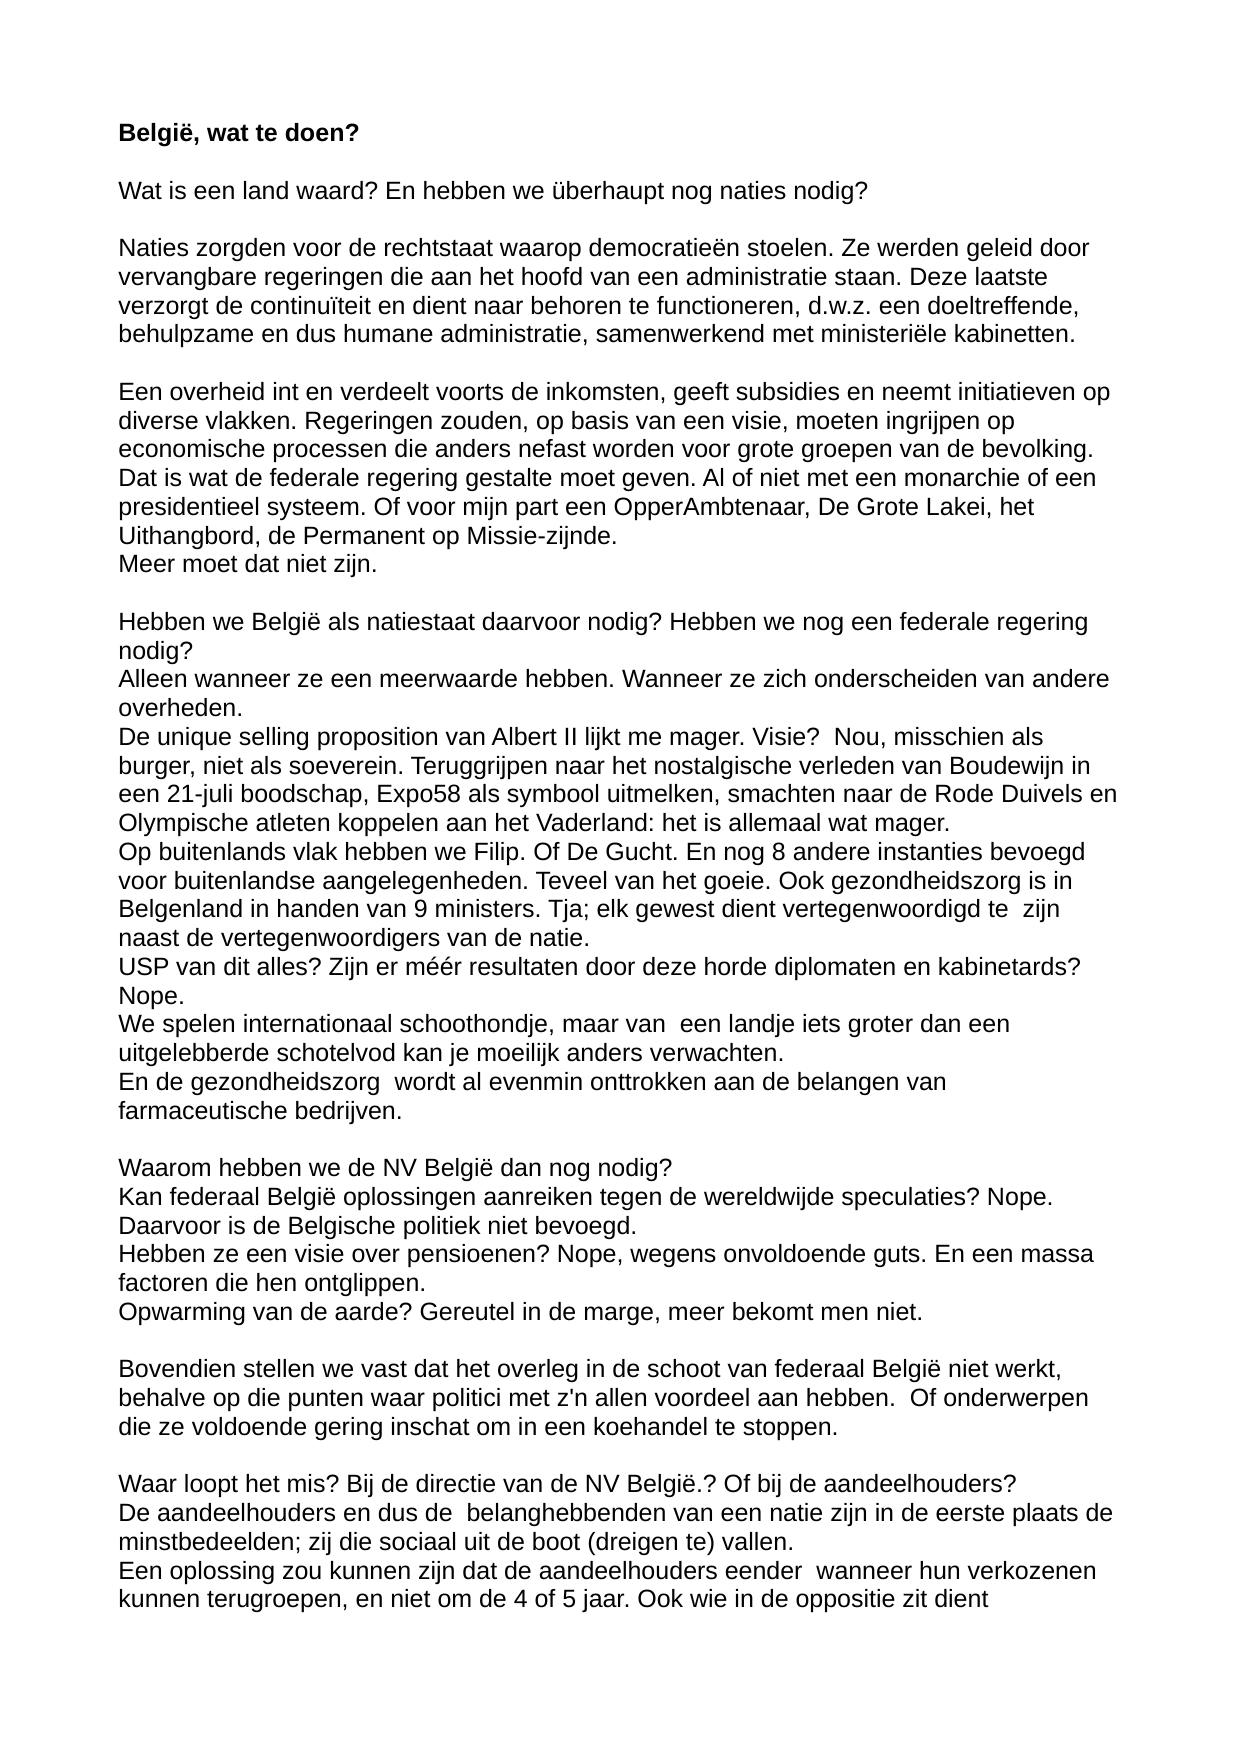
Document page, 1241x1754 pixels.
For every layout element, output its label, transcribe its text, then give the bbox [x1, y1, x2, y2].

text Naties zorgden voor de rechtstaat waarop democratieën stoelen. Ze werden geleid door vervangbare regeringen die aan het hoofd van een administratie staan. Deze laatste verzorgt de continuïteit en dient naar behoren te functioneren, d.w.z. een doeltreffende, behulpzame en dus humane administratie, samenwerkend met ministeriële kabinetten. [118, 233, 1122, 348]
text En de gezondheidszorg wordt al evenmin onttrokken aan de belangen van farmaceutische bedrijven. [118, 1067, 1122, 1124]
text Bovendien stellen we vast dat het overleg in de schoot van federaal België niet werkt, behalve op die punten waar politici met z'n allen voordeel aan hebben. Of onderwerpen die ze voldoende gering inschat om in een koehandel te stoppen. [118, 1354, 1122, 1441]
text Waarom hebben we de NV België dan nog nodig? [118, 1153, 1122, 1182]
text Kan federaal België oplossingen aanreiken tegen de wereldwijde speculaties? Nope. Daarvoor is de Belgische politiek niet bevoegd. [118, 1182, 1122, 1239]
text Hebben we België als natiestaat daarvoor nodig? Hebben we nog een federale regering nodig? [118, 607, 1122, 664]
text Dat is wat de federale regering gestalte moet geven. Al of niet met een monarchie of een presidentieel systeem. Of voor mijn part een OpperAmbtenaar, De Grote Lakei, het Uithangbord, de Permanent op Missie-zijnde. [118, 463, 1122, 549]
text Waar loopt het mis? Bij de directie van de NV België.? Of bij de aandeelhouders? [118, 1469, 1122, 1498]
text België, wat te doen? [118, 118, 1122, 147]
text Een oplossing zou kunnen zijn dat de aandeelhouders eender wanneer hun verkozenen kunnen terugroepen, en niet om de 4 of 5 jaar. Ook wie in de oppositie zit dient [118, 1556, 1122, 1613]
text Een overheid int en verdeelt voorts de inkomsten, geeft subsidies en neemt initiatieven op diverse vlakken. Regeringen zouden, op basis van een visie, moeten ingrijpen op economische processen die anders nefast worden voor grote groepen van de bevolking. [118, 377, 1122, 463]
text Meer moet dat niet zijn. [118, 549, 1122, 578]
text Alleen wanneer ze een meerwaarde hebben. Wanneer ze zich onderscheiden van andere overheden. [118, 664, 1122, 722]
text Hebben ze een visie over pensioenen? Nope, wegens onvoldoende guts. En een massa factoren die hen ontglippen. [118, 1239, 1122, 1297]
text De unique selling proposition van Albert II lijkt me mager. Visie? Nou, misschien als burger, niet als soeverein. Teruggrijpen naar het nostalgische verleden van Boudewijn in een 21-juli boodschap, Expo58 als symbool uitmelken, smachten naar de Rode Duivels en Olympische atleten koppelen aan het Vaderland: het is allemaal wat mager. [118, 722, 1122, 837]
text Wat is een land waard? En hebben we überhaupt nog naties nodig? [118, 176, 1122, 204]
text USP van dit alles? Zijn er méér resultaten door deze horde diplomaten en kabinetards? Nope. [118, 952, 1122, 1009]
text Op buitenlands vlak hebben we Filip. Of De Gucht. En nog 8 andere instanties bevoegd voor buitenlandse aangelegenheden. Teveel van het goeie. Ook gezondheidszorg is in Belgenland in handen van 9 ministers. Tja; elk gewest dient vertegenwoordigd te zijn naast de vertegenwoordigers van de natie. [118, 837, 1122, 952]
text Opwarming van de aarde? Gereutel in de marge, meer bekomt men niet. [118, 1297, 1122, 1326]
text We spelen internationaal schoothondje, maar van een landje iets groter dan een uitgelebberde schotelvod kan je moeilijk anders verwachten. [118, 1009, 1122, 1067]
text De aandeelhouders en dus de belanghebbenden van een natie zijn in de eerste plaats de minstbedeelden; zij die sociaal uit de boot (dreigen te) vallen. [118, 1498, 1122, 1556]
